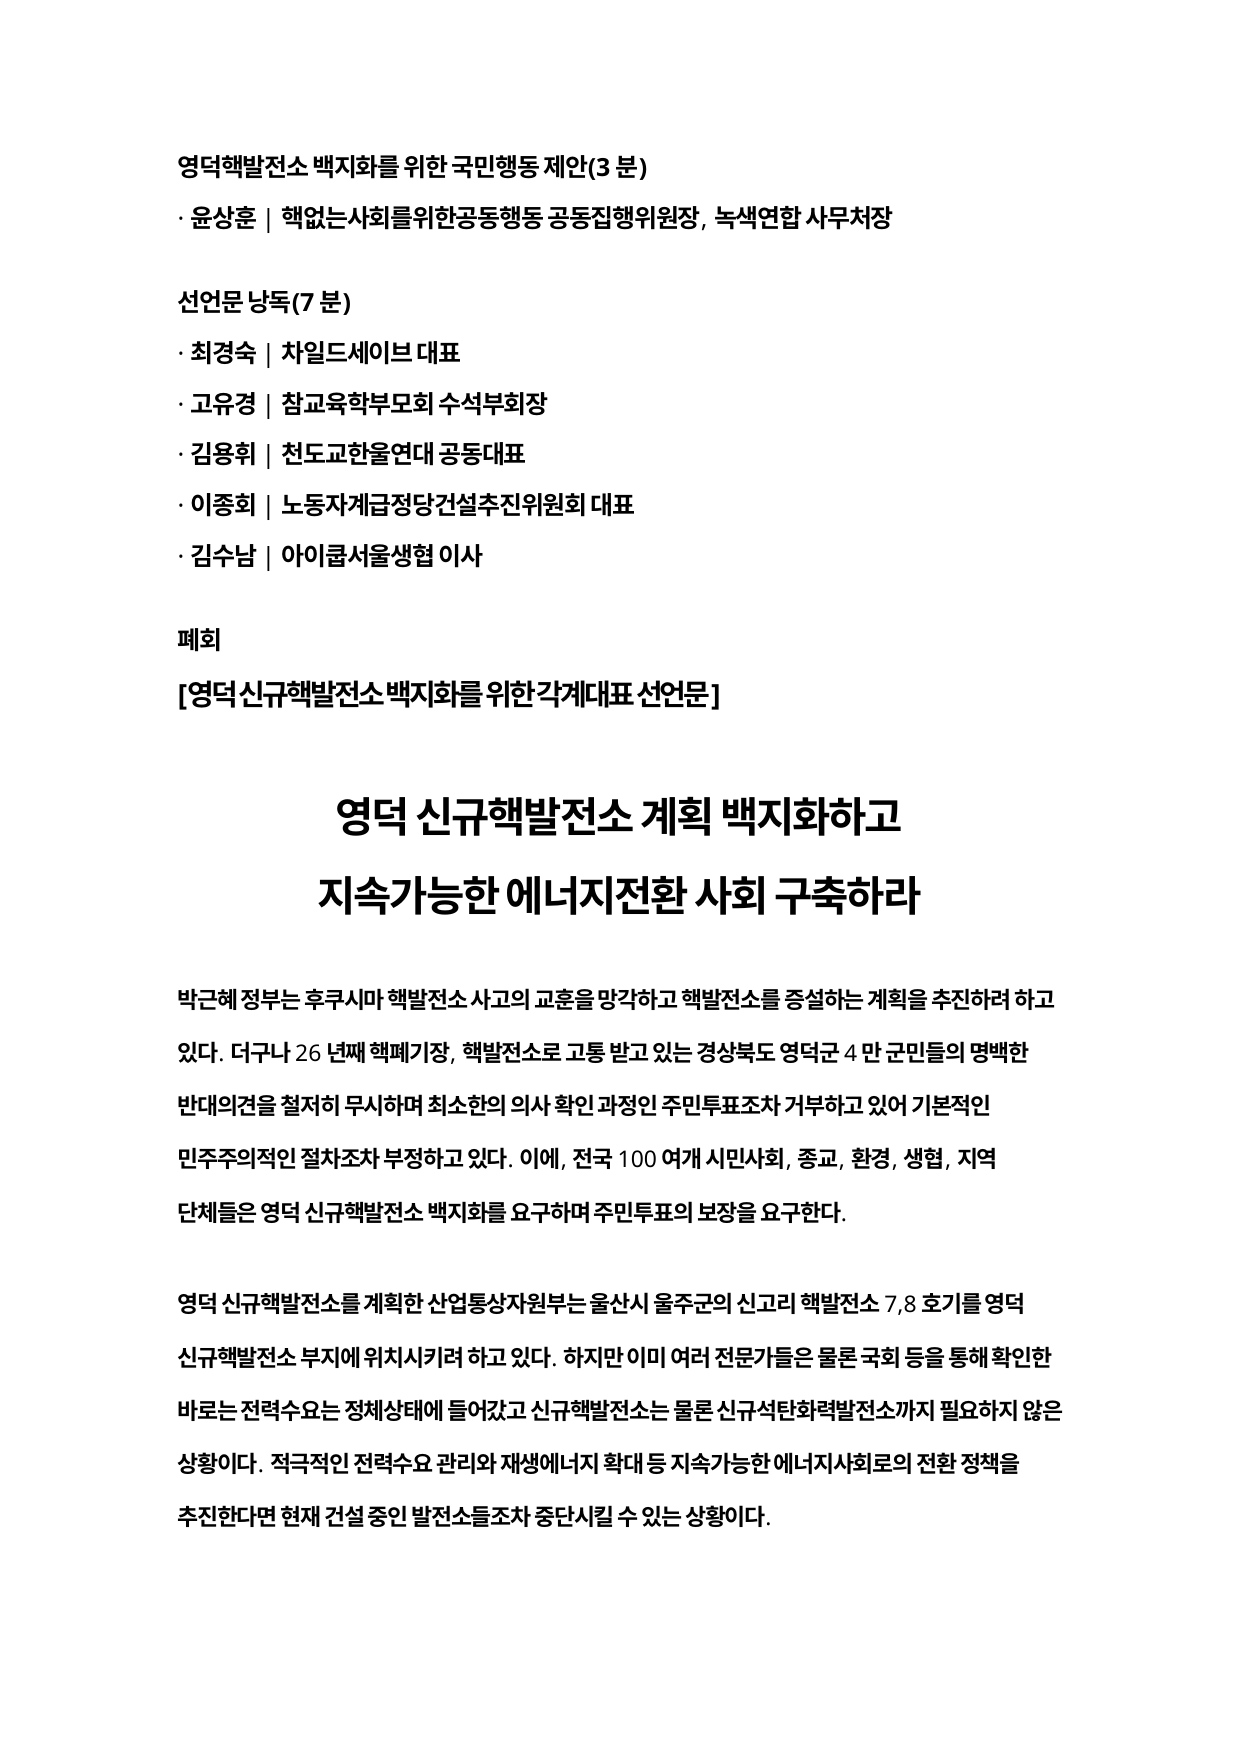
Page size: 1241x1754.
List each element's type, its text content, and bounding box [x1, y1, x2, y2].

text 선언문 낭독(7분) [177, 283, 1063, 319]
text 영덕 신규핵발전소를 계획한 산업통상자원부는 울산시 울주군의 신고리 핵발전소 7,8호기를 영덕 신규핵발전소 부지에 위치시키려 하고 있다. 하지만 이미 여러 전문가들은 물론 국회 등을 통해 확인한 바로는 전력수요는 정체상태에 들어갔고 신규핵발전소는 물론 신규석탄화력발전소까지 필요하지 않은 상황이다. 적극적인 전력수요 관리와 재생에너지 확대 등 지속가능한 에너지사회로의 전환 정책을 추진한다면 현재 건설 중인 발전소들조차 중단시킬 수 있는 상황이다. [177, 1286, 1063, 1532]
text · 최경숙 | 차일드세이브 대표 [177, 333, 1063, 370]
text 박근혜 정부는 후쿠시마 핵발전소 사고의 교훈을 망각하고 핵발전소를 증설하는 계획을 추진하려 하고 있다. 더구나 26년째 핵폐기장, 핵발전소로 고통 받고 있는 경상북도 영덕군 4만 군민들의 명백한 반대의견을 철저히 무시하며 최소한의 의사 확인 과정인 주민투표조차 거부하고 있어 기본적인 민주주의적인 절차조차 부정하고 있다. 이에, 전국 100여개 시민사회, 종교, 환경, 생협, 지역 단체들은 영덕 신규핵발전소 백지화를 요구하며 주민투표의 보장을 요구한다. [177, 982, 1063, 1228]
text 폐회 [177, 621, 1063, 657]
text 지속가능한 에너지전환 사회 구축하라 [177, 863, 1063, 923]
text · 김용휘 | 천도교한울연대 공동대표 [177, 435, 1063, 471]
text · 고유경 | 참교육학부모회 수석부회장 [177, 384, 1063, 420]
text · 윤상훈 | 핵없는사회를위한공동행동 공동집행위원장, 녹색연합 사무처장 [177, 198, 1063, 234]
text [영덕 신규핵발전소 백지화를 위한 각계대표 선언문] [177, 671, 1063, 714]
text 영덕핵발전소 백지화를 위한 국민행동 제안(3분) [177, 148, 1063, 184]
text · 이종회 | 노동자계급정당건설추진위원회 대표 [177, 486, 1063, 522]
text 영덕 신규핵발전소 계획 백지화하고 [177, 784, 1063, 844]
text · 김수남 | 아이쿱서울생협 이사 [177, 536, 1063, 573]
